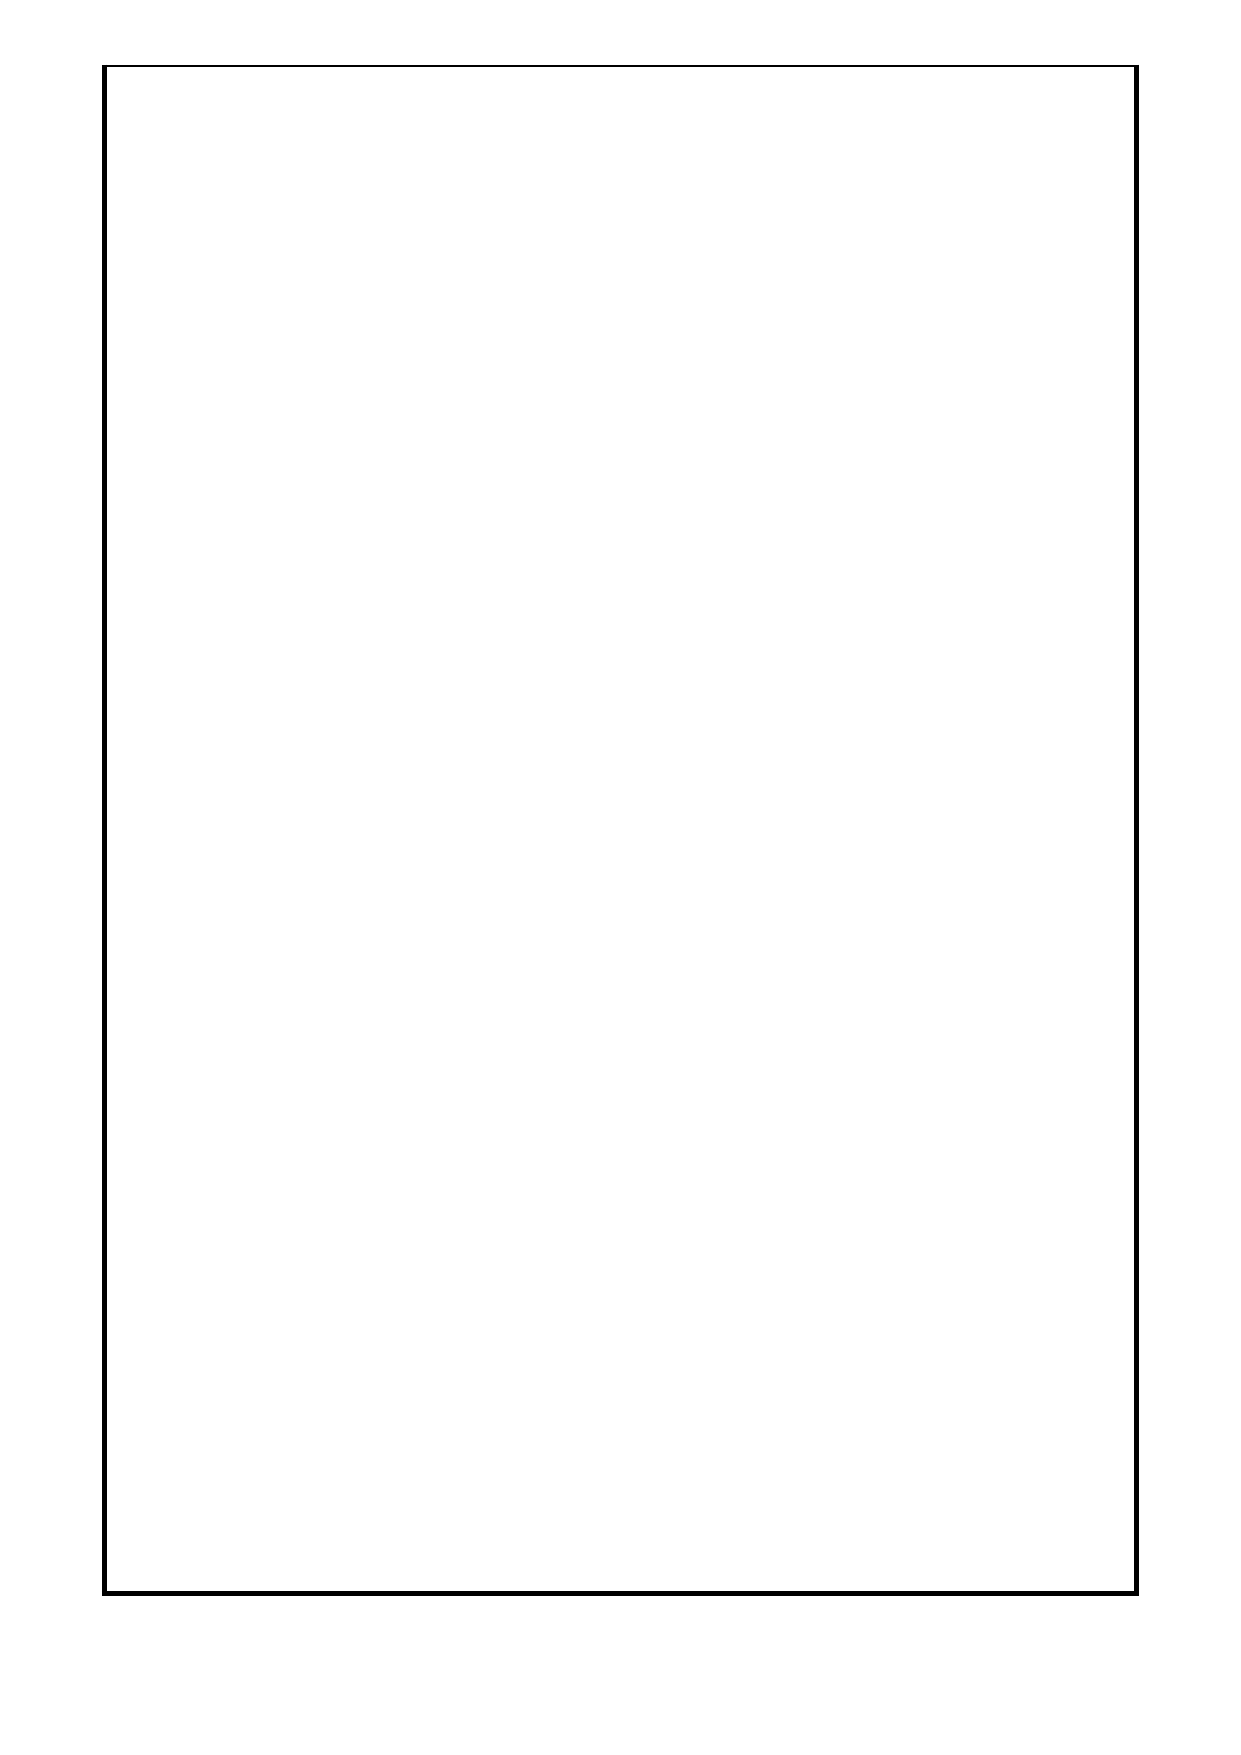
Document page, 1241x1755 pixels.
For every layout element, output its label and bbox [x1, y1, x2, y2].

table_cell [107, 67, 1134, 1591]
